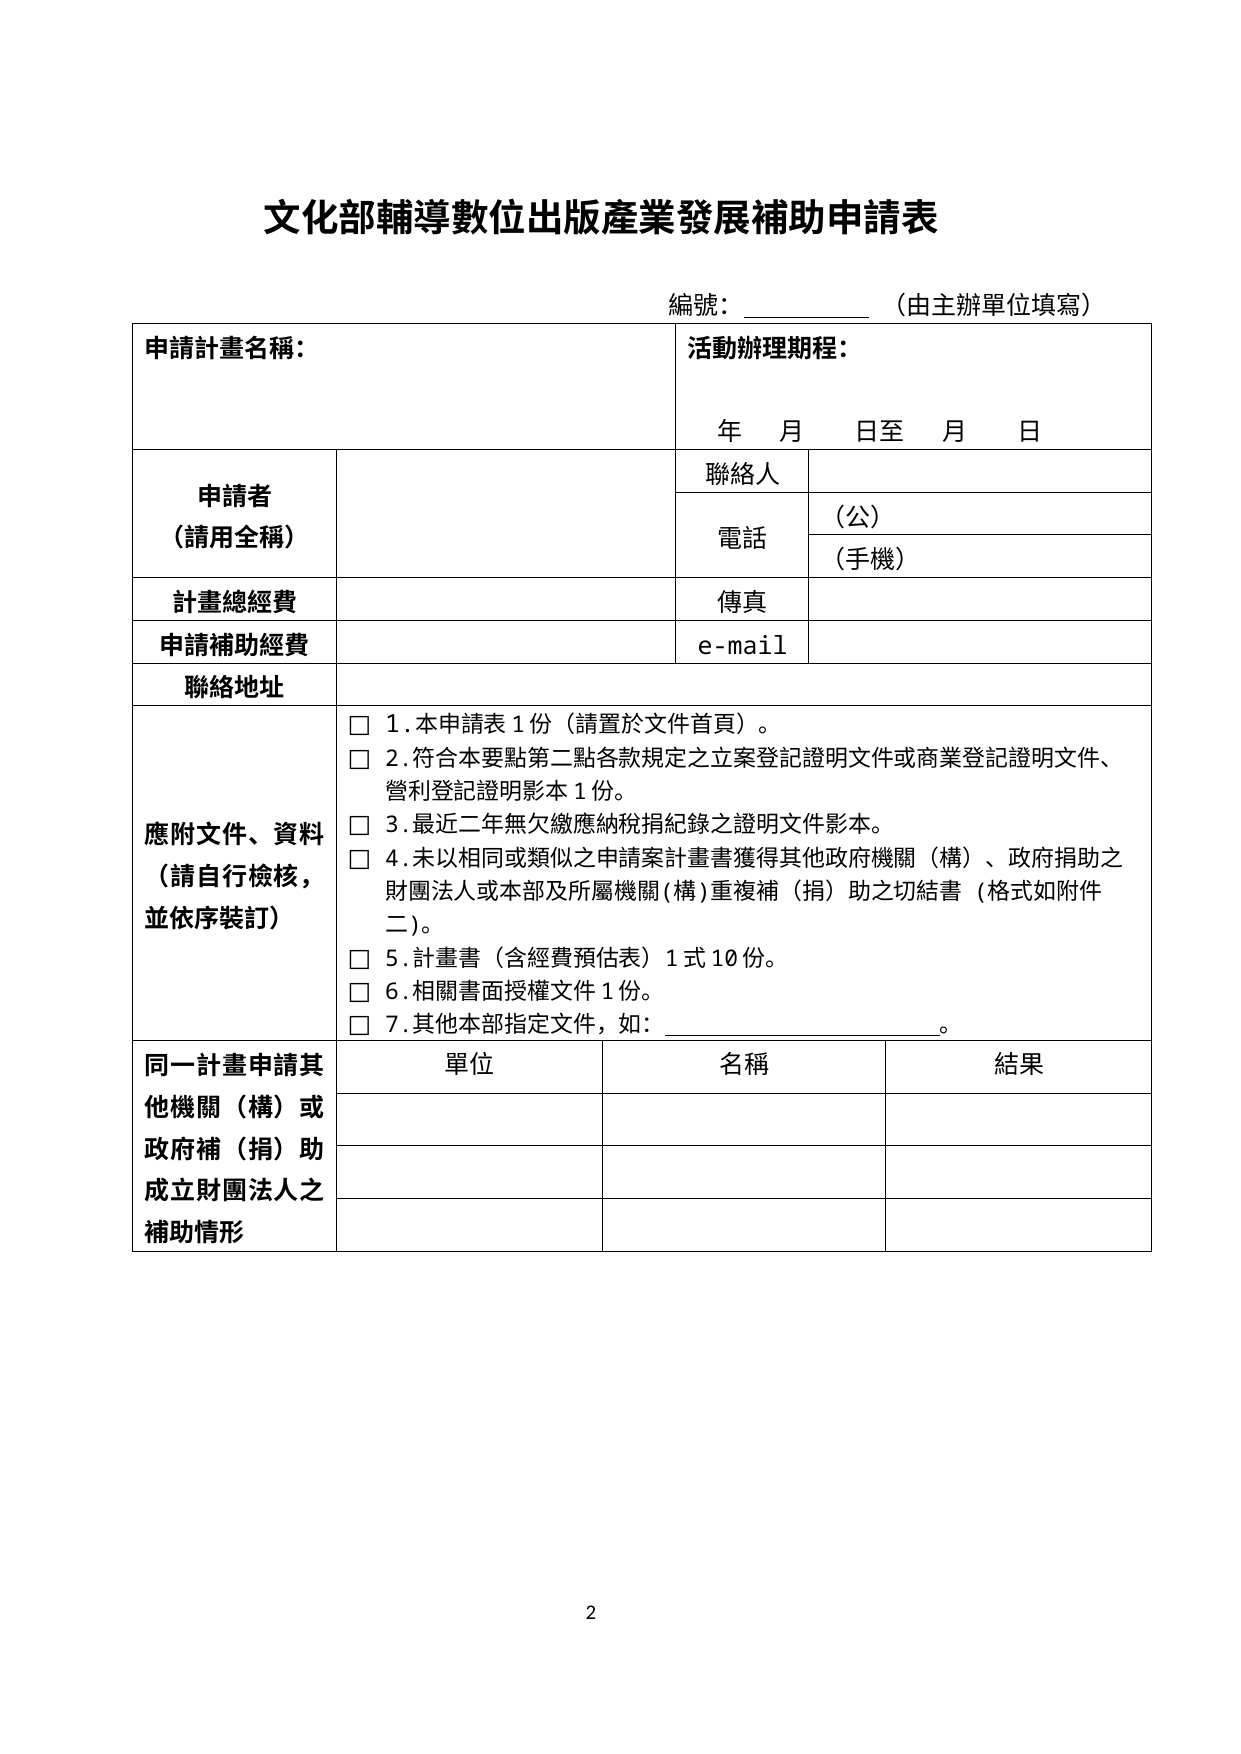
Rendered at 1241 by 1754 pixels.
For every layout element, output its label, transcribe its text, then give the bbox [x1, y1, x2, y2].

table_cell 傳真 [676, 578, 808, 620]
table_cell 聯絡人 [676, 450, 808, 492]
table_cell [337, 621, 675, 662]
table_cell [337, 450, 675, 577]
table_cell 1.本申請表1份（請置於文件首頁）。 2.符合本要點第二點各款規定之立案登記證明文件或商業登記證明文件、營利登記證明影本1份。 3.最近二年無欠繳應納稅捐紀錄之證明文件影本。 4.未以相同或類似之申請案計畫書獲得其他政府機關（構）、政府捐助之財團法人或本部及所屬機關(構)重複補（捐）助之切結書 (格式如附件二)。 5.計畫書（含經費預估表）1式10份。 6.相關書面授權文件1份。 7.其他本部指定文件，如： 。 [337, 706, 1151, 1039]
table_cell 計畫總經費 [133, 578, 336, 620]
table_cell 電話 [676, 493, 808, 577]
table_cell [337, 1199, 602, 1251]
table_cell [337, 578, 675, 620]
table_cell [809, 450, 1151, 492]
table_header 申請計畫名稱： [133, 324, 675, 449]
table_cell [603, 1146, 885, 1198]
table_cell [886, 1094, 1151, 1145]
table_cell [337, 1094, 602, 1145]
table_header 活動辦理期程： 年 月 日至 月 日 [676, 324, 1151, 449]
table_cell [603, 1094, 885, 1145]
table_cell 同一計畫申請其他機關（構）或政府補（捐）助成立財團法人之補助情形 [133, 1041, 336, 1251]
text 文化部輔導數位出版產業發展補助申請表 [124, 198, 1077, 239]
table_cell （公） [809, 493, 1151, 534]
table_cell 名稱 [603, 1041, 885, 1092]
table_cell （手機） [809, 535, 1151, 577]
table_cell [809, 578, 1151, 620]
table_cell 申請補助經費 [133, 621, 336, 662]
table_cell [886, 1199, 1151, 1251]
table_cell 申請者 （請用全稱） [133, 450, 336, 577]
table_cell e-mail [676, 621, 808, 662]
table_cell [809, 621, 1151, 662]
table_cell 應附文件、資料（請自行檢核，並依序裝訂） [133, 706, 336, 1039]
table_cell [337, 664, 1151, 705]
table_cell 聯絡地址 [133, 664, 336, 705]
text 編號： （由主辦單位填寫） [133, 281, 1106, 323]
table_cell [886, 1146, 1151, 1198]
table_cell [337, 1146, 602, 1198]
table_cell 單位 [337, 1041, 602, 1092]
table_cell 結果 [886, 1041, 1151, 1092]
table_cell [603, 1199, 885, 1251]
